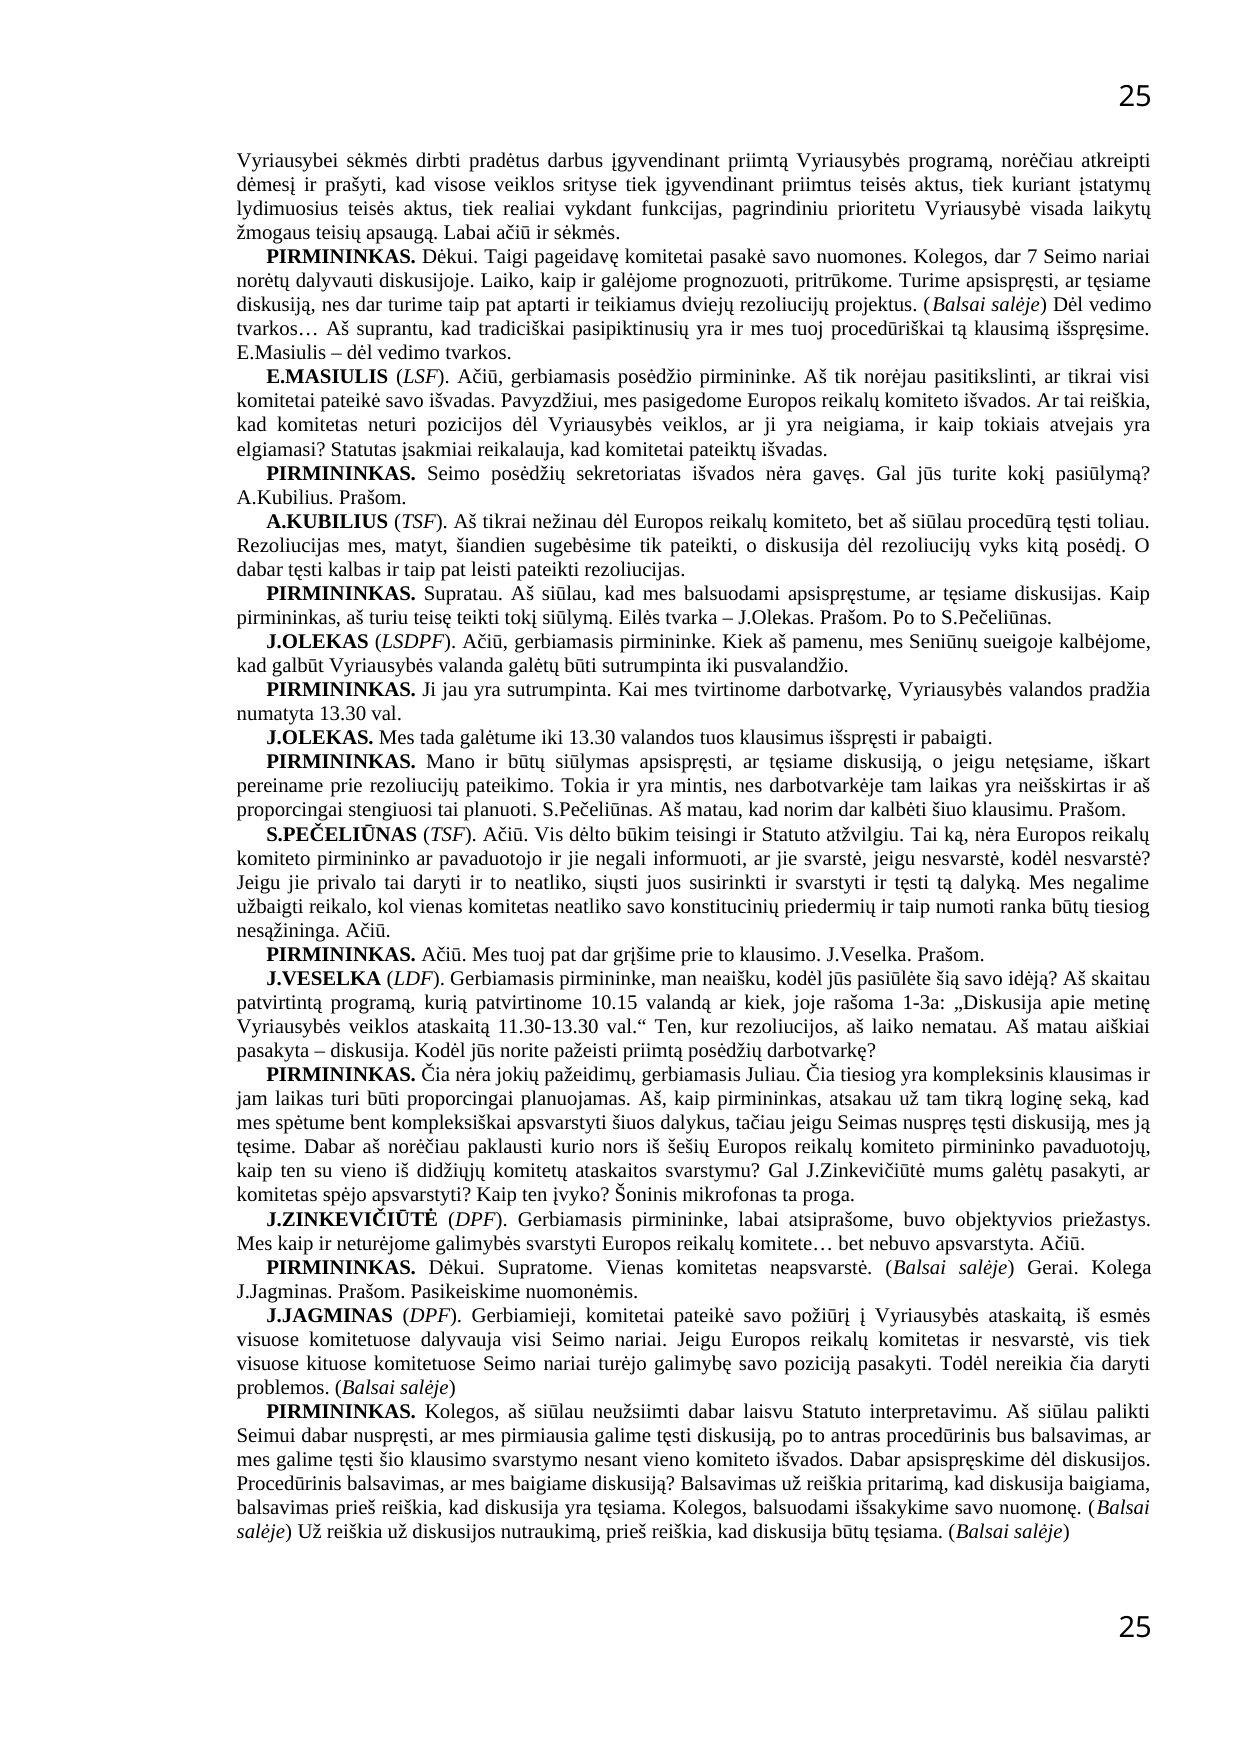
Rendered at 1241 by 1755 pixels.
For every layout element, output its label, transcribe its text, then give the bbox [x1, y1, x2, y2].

text PIRMININKAS. Dėkui. Taigi pageidavę komitetai pasakė savo nuomones. Kolegos, dar 7 Seimo nariai norėtų dalyvauti diskusijoje. Laiko, kaip ir galėjome prognozuoti, pritrūkome. Turime apsispręsti, ar tęsiame diskusiją, nes dar turime taip pat aptarti ir teikiamus dviejų rezoliucijų projektus. (Balsai salėje) Dėl vedimo tvarkos… Aš suprantu, kad tradiciškai pasipiktinusių yra ir mes tuoj procedūriškai tą klausimą išspręsime. E.Masiulis – dėl vedimo tvarkos. [236, 244, 1152, 364]
text A.KUBILIUS (TSF). Aš tikrai nežinau dėl Europos reikalų komiteto, bet aš siūlau procedūrą tęsti toliau. Rezoliucijas mes, matyt, šiandien sugebėsime tik pateikti, o diskusija dėl rezoliucijų vyks kitą posėdį. O dabar tęsti kalbas ir taip pat leisti pateikti rezoliucijas. [236, 509, 1152, 581]
text PIRMININKAS. Kolegos, aš siūlau neužsiimti dabar laisvu Statuto interpretavimu. Aš siūlau palikti Seimui dabar nuspręsti, ar mes pirmiausia galime tęsti diskusiją, po to antras procedūrinis bus balsavimas, ar mes galime tęsti šio klausimo svarstymo nesant vieno komiteto išvados. Dabar apsispręskime dėl diskusijos. Procedūrinis balsavimas, ar mes baigiame diskusiją? Balsavimas už reiškia pritarimą, kad diskusija baigiama, balsavimas prieš reiškia, kad diskusija yra tęsiama. Kolegos, balsuodami išsakykime savo nuomonę. (Balsai salėje) Už reiškia už diskusijos nutraukimą, prieš reiškia, kad diskusija būtų tęsiama. (Balsai salėje) [236, 1399, 1152, 1543]
text Vyriausybei sėkmės dirbti pradėtus darbus įgyvendinant priimtą Vyriausybės programą, norėčiau atkreipti dėmesį ir prašyti, kad visose veiklos srityse tiek įgyvendinant priimtus teisės aktus, tiek kuriant įstatymų lydimuosius teisės aktus, tiek realiai vykdant funkcijas, pagrindiniu prioritetu Vyriausybė visada laikytų žmogaus teisių apsaugą. Labai ačiū ir sėkmės. [236, 148, 1152, 244]
text PIRMININKAS. Čia nėra jokių pažeidimų, gerbiamasis Juliau. Čia tiesiog yra kompleksinis klausimas ir jam laikas turi būti proporcingai planuojamas. Aš, kaip pirmininkas, atsakau už tam tikrą loginę seką, kad mes spėtume bent kompleksiškai apsvarstyti šiuos dalykus, tačiau jeigu Seimas nuspręs tęsti diskusiją, mes ją tęsime. Dabar aš norėčiau paklausti kurio nors iš šešių Europos reikalų komiteto pirmininko pavaduotojų, kaip ten su vieno iš didžiųjų komitetų ataskaitos svarstymu? Gal J.Zinkevičiūtė mums galėtų pasakyti, ar komitetas spėjo apsvarstyti? Kaip ten įvyko? Šoninis mikrofonas ta proga. [236, 1062, 1152, 1206]
text PIRMININKAS. Ačiū. Mes tuoj pat dar grįšime prie to klausimo. J.Veselka. Prašom. [236, 942, 1152, 966]
text J.OLEKAS (LSDPF). Ačiū, gerbiamasis pirmininke. Kiek aš pamenu, mes Seniūnų sueigoje kalbėjome, kad galbūt Vyriausybės valanda galėtų būti sutrumpinta iki pusvalandžio. [236, 629, 1152, 677]
text J.VESELKA (LDF). Gerbiamasis pirmininke, man neaišku, kodėl jūs pasiūlėte šią savo idėją? Aš skaitau patvirtintą programą, kurią patvirtinome 10.15 valandą ar kiek, joje rašoma 1-3a: „Diskusija apie metinę Vyriausybės veiklos ataskaitą 11.30-13.30 val.“ Ten, kur rezoliucijos, aš laiko nematau. Aš matau aiškiai pasakyta – diskusija. Kodėl jūs norite pažeisti priimtą posėdžių darbotvarkę? [236, 966, 1152, 1062]
text J.JAGMINAS (DPF). Gerbiamieji, komitetai pateikė savo požiūrį į Vyriausybės ataskaitą, iš esmės visuose komitetuose dalyvauja visi Seimo nariai. Jeigu Europos reikalų komitetas ir nesvarstė, vis tiek visuose kituose komitetuose Seimo nariai turėjo galimybę savo poziciją pasakyti. Todėl nereikia čia daryti problemos. (Balsai salėje) [236, 1303, 1152, 1399]
text J.ZINKEVIČIŪTĖ (DPF). Gerbiamasis pirmininke, labai atsiprašome, buvo objektyvios priežastys. Mes kaip ir neturėjome galimybės svarstyti Europos reikalų komitete… bet nebuvo apsvarstyta. Ačiū. [236, 1206, 1152, 1254]
text PIRMININKAS. Dėkui. Supratome. Vienas komitetas neapsvarstė. (Balsai salėje) Gerai. Kolega J.Jagminas. Prašom. Pasikeiskime nuomonėmis. [236, 1254, 1152, 1303]
text E.MASIULIS (LSF). Ačiū, gerbiamasis posėdžio pirmininke. Aš tik norėjau pasitikslinti, ar tikrai visi komitetai pateikė savo išvadas. Pavyzdžiui, mes pasigedome Europos reikalų komiteto išvados. Ar tai reiškia, kad komitetas neturi pozicijos dėl Vyriausybės veiklos, ar ji yra neigiama, ir kaip tokiais atvejais yra elgiamasi? Statutas įsakmiai reikalauja, kad komitetai pateiktų išvadas. [236, 364, 1152, 461]
text J.OLEKAS. Mes tada galėtume iki 13.30 valandos tuos klausimus išspręsti ir pabaigti. [236, 725, 1152, 749]
text PIRMININKAS. Seimo posėdžių sekretoriatas išvados nėra gavęs. Gal jūs turite kokį pasiūlymą? A.Kubilius. Prašom. [236, 461, 1152, 509]
text S.PEČELIŪNAS (TSF). Ačiū. Vis dėlto būkim teisingi ir Statuto atžvilgiu. Tai ką, nėra Europos reikalų komiteto pirmininko ar pavaduotojo ir jie negali informuoti, ar jie svarstė, jeigu nesvarstė, kodėl nesvarstė? Jeigu jie privalo tai daryti ir to neatliko, siųsti juos susirinkti ir svarstyti ir tęsti tą dalyką. Mes negalime užbaigti reikalo, kol vienas komitetas neatliko savo konstitucinių priedermių ir taip numoti ranka būtų tiesiog nesąžininga. Ačiū. [236, 821, 1152, 942]
text PIRMININKAS. Ji jau yra sutrumpinta. Kai mes tvirtinome darbotvarkę, Vyriausybės valandos pradžia numatyta 13.30 val. [236, 677, 1152, 725]
text PIRMININKAS. Mano ir būtų siūlymas apsispręsti, ar tęsiame diskusiją, o jeigu netęsiame, iškart pereiname prie rezoliucijų pateikimo. Tokia ir yra mintis, nes darbotvarkėje tam laikas yra neišskirtas ir aš proporcingai stengiuosi tai planuoti. S.Pečeliūnas. Aš matau, kad norim dar kalbėti šiuo klausimu. Prašom. [236, 749, 1152, 821]
text PIRMININKAS. Supratau. Aš siūlau, kad mes balsuodami apsispręstume, ar tęsiame diskusijas. Kaip pirmininkas, aš turiu teisę teikti tokį siūlymą. Eilės tvarka – J.Olekas. Prašom. Po to S.Pečeliūnas. [236, 581, 1152, 629]
